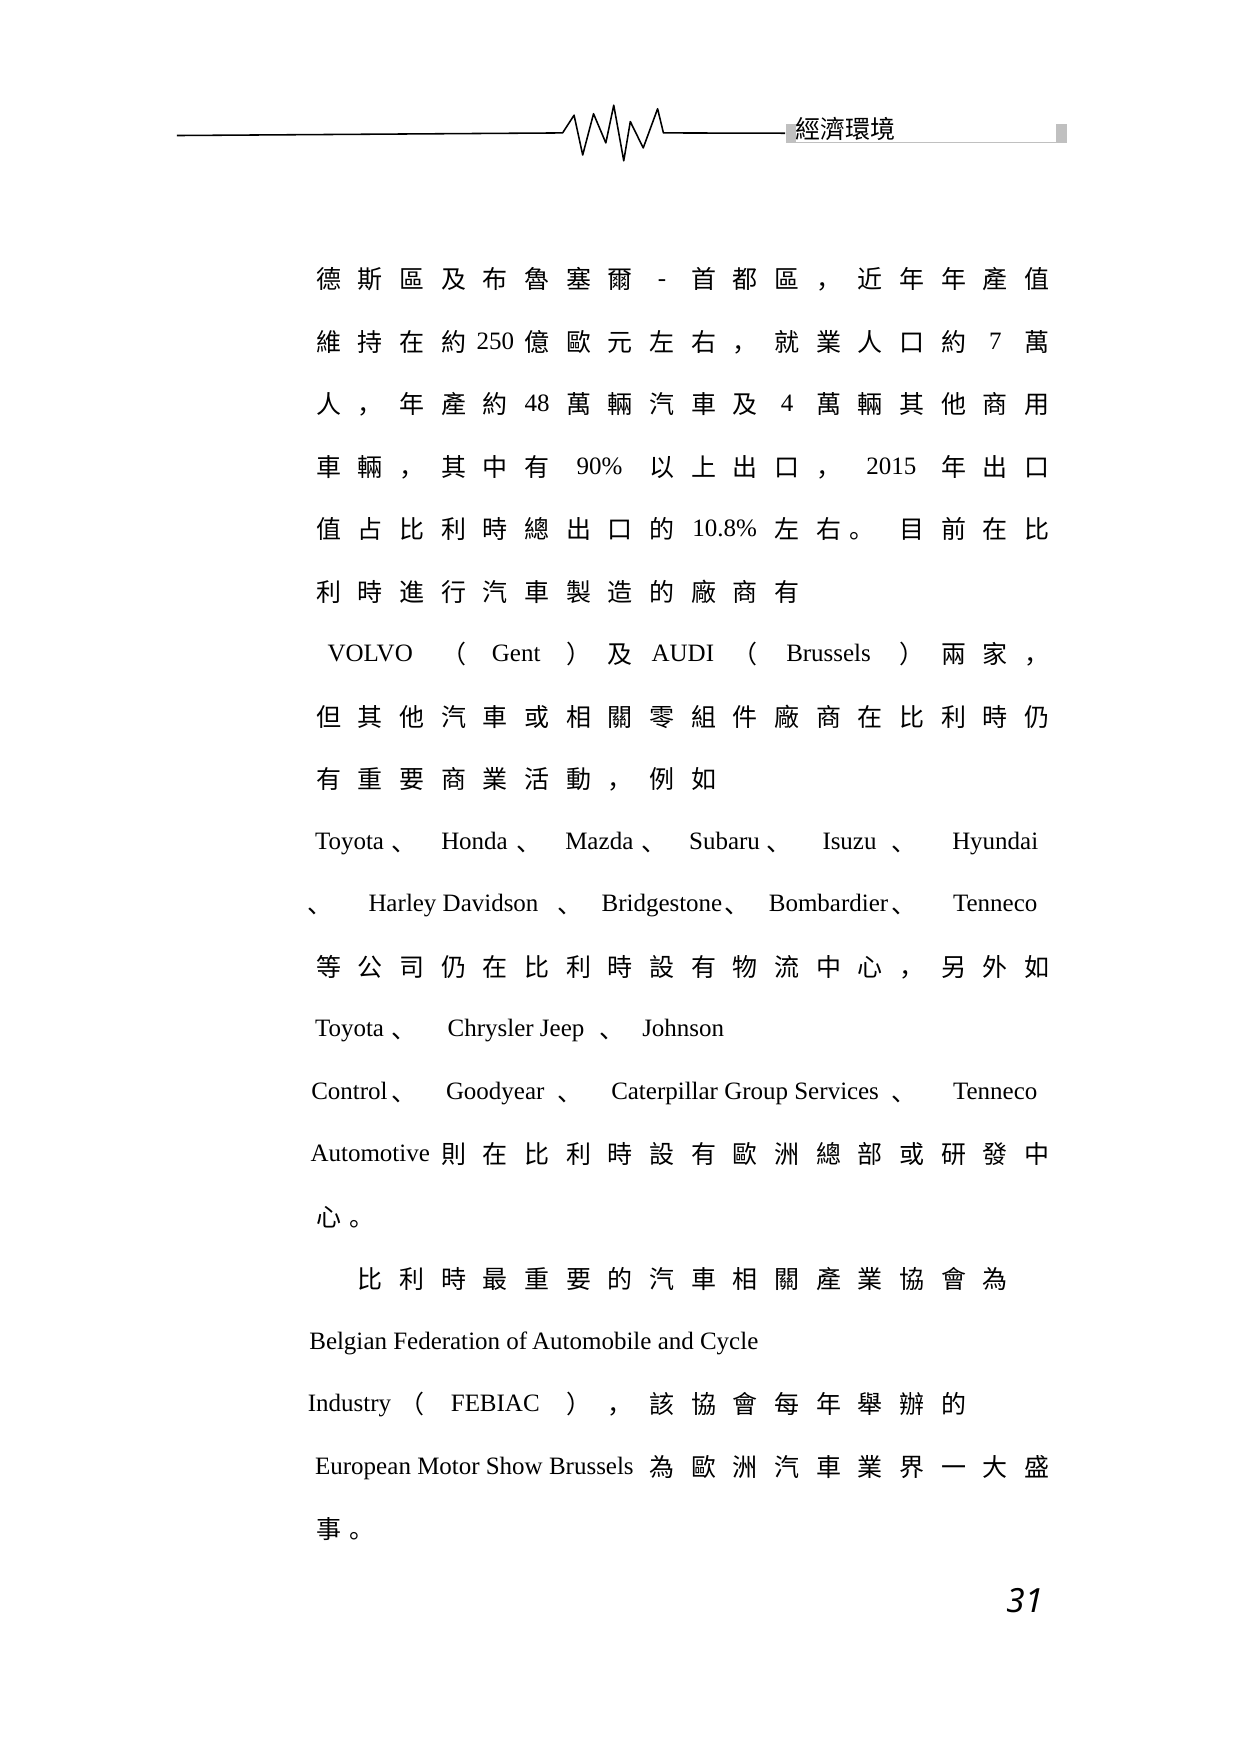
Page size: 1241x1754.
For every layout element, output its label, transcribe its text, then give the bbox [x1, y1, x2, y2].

text 德斯區及布魯塞爾-首都區，近年年產值維持在約250億歐元左右，就業人口約7萬人，年產約48萬輛汽車及4萬輛其他商用車輛，其中有90%以上出口，2015年出口值占比利時總出口的10.8%左右。目前在比利時進行汽車製造的廠商有VOLVO（Gent）及AUDI（Brussels）兩家，但其他汽車或相關零組件廠商在比利時仍有重要商業活動，例如Toyota、Honda、Mazda、Subaru、Isuzu、Hyundai、Harley Davidson、Bridgestone、Bombardier、Tenneco等公司仍在比利時設有物流中心，另外如Toyota、Chrysler Jeep、Johnson Control、Goodyear、Caterpillar Group Services、Tenneco Automotive則在比利時設有歐洲總部或研發中心。 [281, 236, 1058, 1236]
text 比利時最重要的汽車相關產業協會為Belgian Federation of Automobile and Cycle Industry（FEBIAC），該協會每年舉辦的European Motor Show Brussels為歐洲汽車業界一大盛事。 [281, 1236, 1058, 1549]
